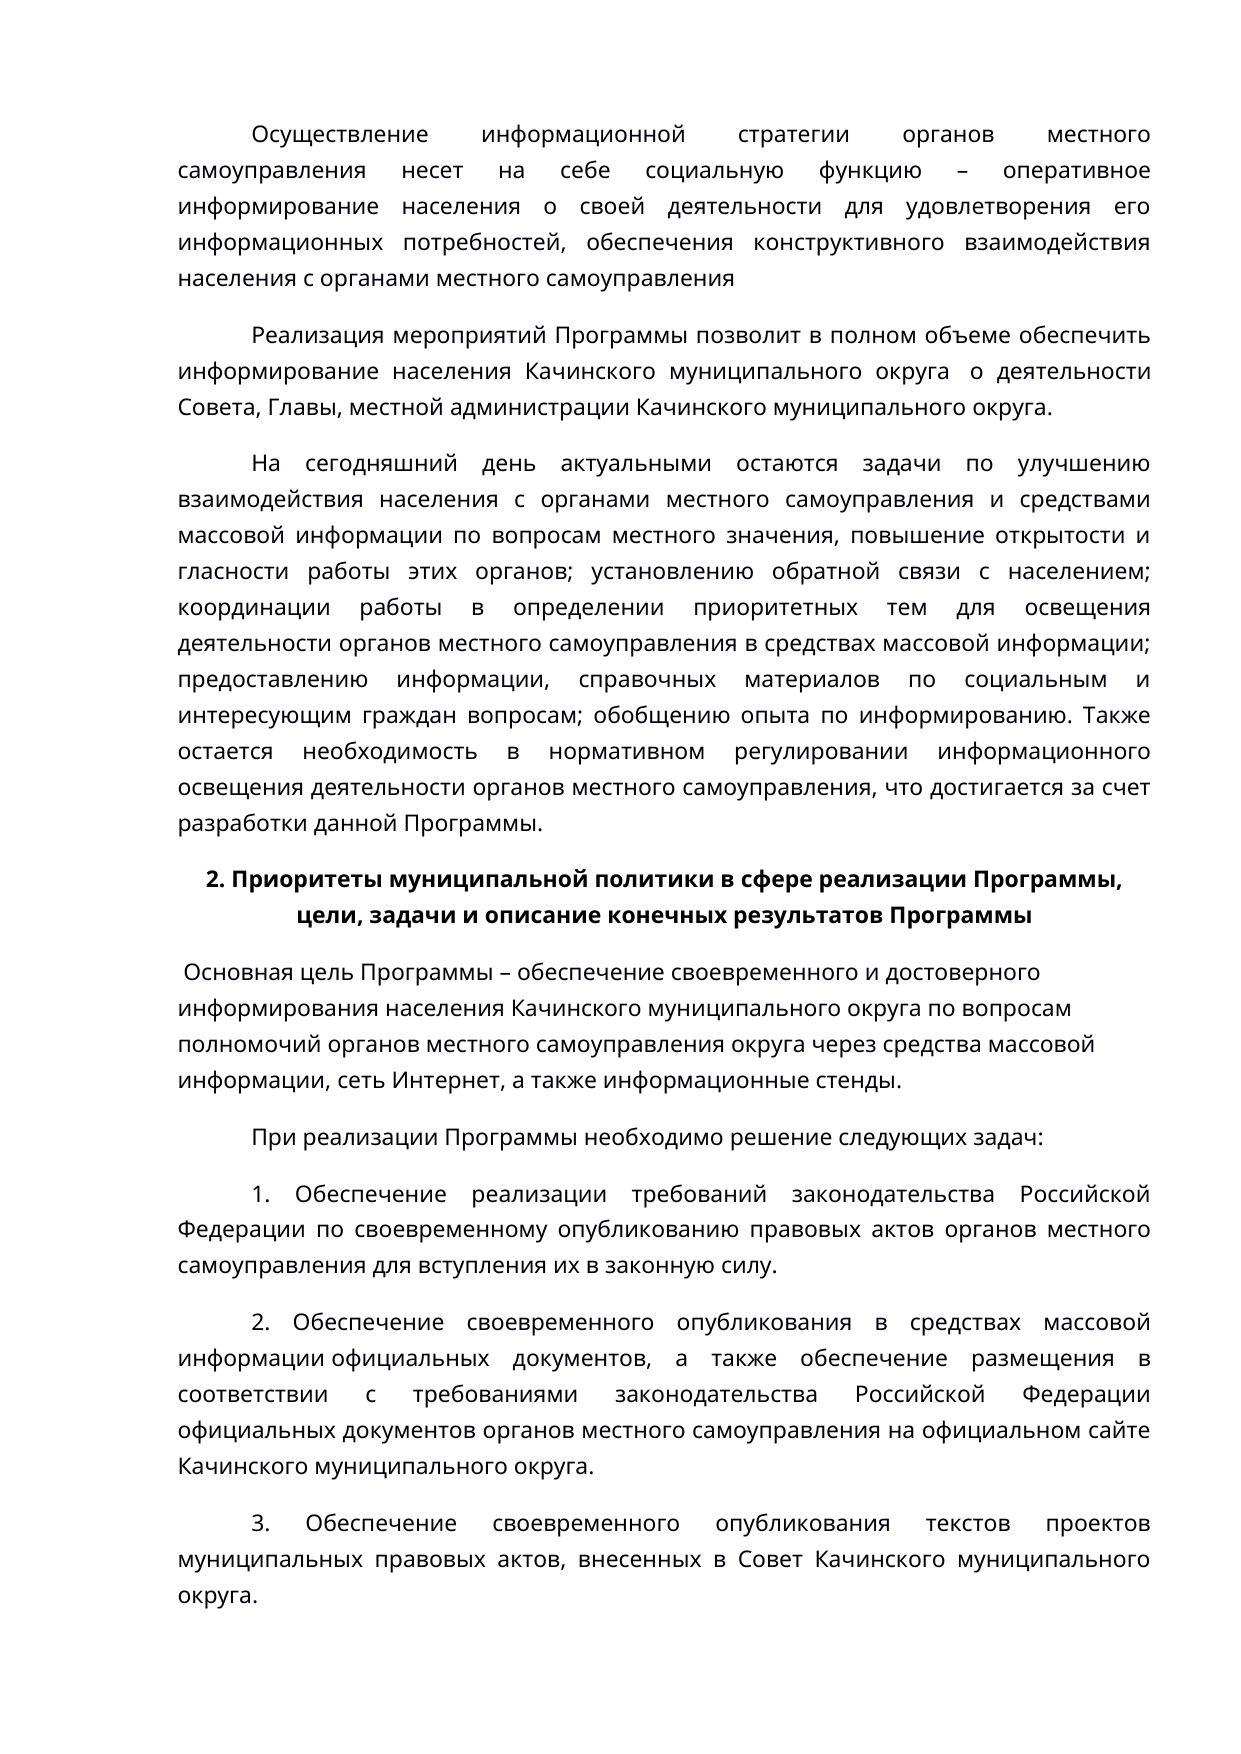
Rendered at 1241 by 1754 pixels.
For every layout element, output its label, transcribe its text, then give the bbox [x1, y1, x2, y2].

text 2. Приоритеты муниципальной политики в сфере реализации Программы, цели, задачи и описание конечных результатов Программы [177, 863, 1152, 931]
text На сегодняшний день актуальными остаются задачи по улучшению взаимодействия населения с органами местного самоуправления и средствами массовой информации по вопросам местного значения, повышение открытости и гласности работы этих органов; установлению обратной связи с населением; координации работы в определении приоритетных тем для освещения деятельности органов местного самоуправления в средствах массовой информации; предоставлению информации, справочных материалов по социальным и интересующим граждан вопросам; обобщению опыта по информированию. Также остается необходимость в нормативном регулировании информационного освещения деятельности органов местного самоуправления, что достигается за счет разработки данной Программы. [177, 447, 1152, 838]
text 1. Обеспечение реализации требований законодательства Российской Федерации по своевременному опубликованию правовых актов органов местного самоуправления для вступления их в законную силу. [177, 1177, 1152, 1281]
text При реализации Программы необходимо решение следующих задач: [177, 1121, 1152, 1152]
text Реализация мероприятий Программы позволит в полном объеме обеспечить информирование населения Качинского муниципального округа о деятельности Совета, Главы, местной администрации Качинского муниципального округа. [177, 319, 1152, 422]
text 3. Обеспечение своевременного опубликования текстов проектов муниципальных правовых актов, внесенных в Совет Качинского муниципального округа. [177, 1507, 1152, 1610]
text Основная цель Программы – обеспечение своевременного и достоверного информирования населения Качинского муниципального округа по вопросам полномочий органов местного самоуправления округа через средства массовой информации, сеть Интернет, а также информационные стенды. [177, 956, 1152, 1095]
text Осуществление информационной стратегии органов местного самоуправления несет на себе социальную функцию – оперативное информирование населения о своей деятельности для удовлетворения его информационных потребностей, обеспечения конструктивного взаимодействия населения с органами местного самоуправления [177, 118, 1152, 293]
text 2. Обеспечение своевременного опубликования в средствах массовой информации официальных документов, а также обеспечение размещения в соответствии с требованиями законодательства Российской Федерации официальных документов органов местного самоуправления на официальном сайте Качинского муниципального округа. [177, 1306, 1152, 1481]
